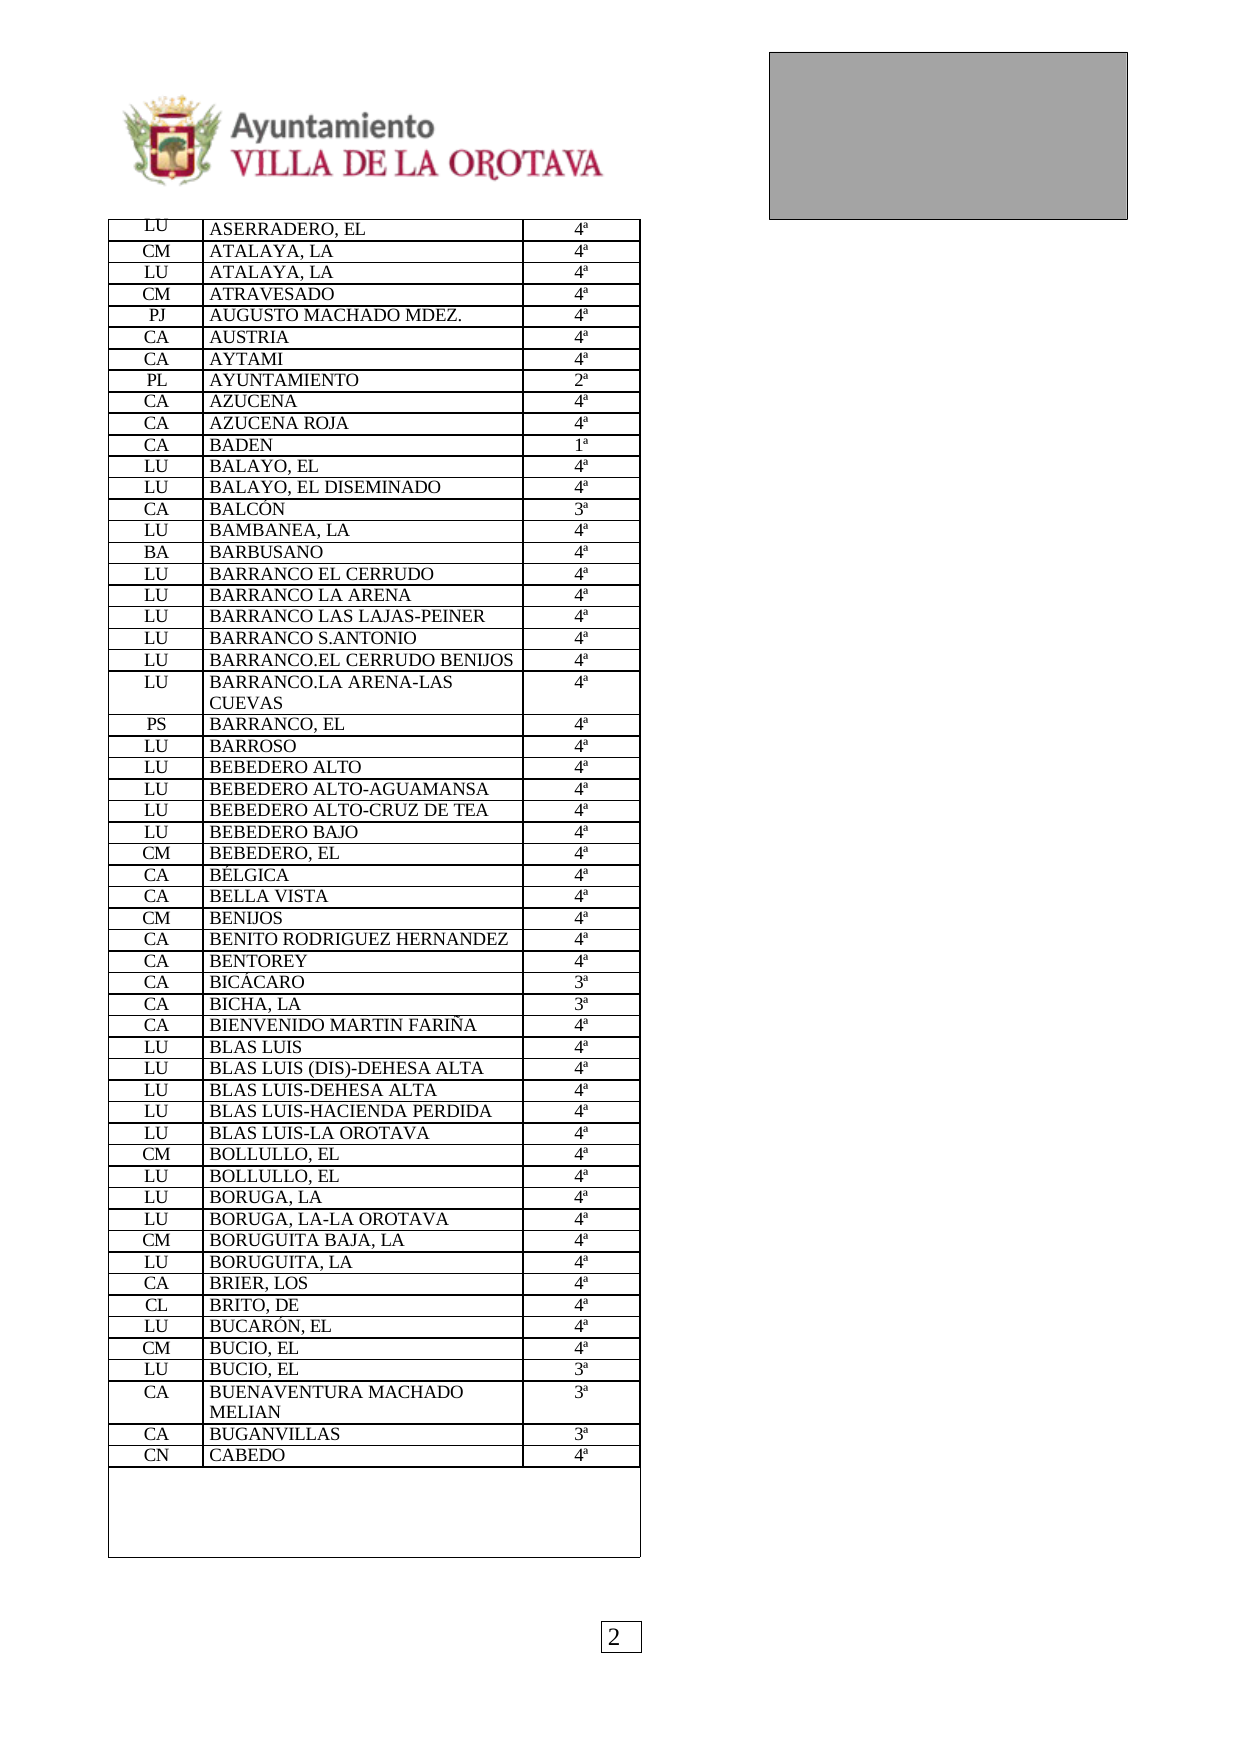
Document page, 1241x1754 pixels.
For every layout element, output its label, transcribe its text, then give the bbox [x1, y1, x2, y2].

table_cell LU [109, 758, 202, 778]
table_cell 4ª [524, 1145, 639, 1165]
table_cell LU [109, 1038, 202, 1058]
table_cell 4ª [524, 1231, 639, 1251]
table_cell 4ª [524, 1016, 639, 1036]
table_cell CA [109, 973, 202, 993]
table_cell BUCIO, EL [204, 1339, 522, 1358]
table_cell CA [109, 952, 202, 972]
table_cell BÉLGICA [204, 866, 522, 886]
table_cell BAMBANEA, LA [204, 521, 522, 541]
table_cell AUGUSTO MACHADO MDEZ. [204, 307, 522, 326]
table_cell 3ª [524, 973, 639, 993]
table_cell 4ª [524, 1102, 639, 1122]
table_cell CA [109, 350, 202, 369]
table_cell BORUGUITA, LA [204, 1253, 522, 1272]
table_cell CM [109, 844, 202, 864]
table_cell BENITO RODRIGUEZ HERNANDEZ [204, 930, 522, 950]
table_cell LU [109, 263, 202, 283]
table_cell BEBEDERO, EL [204, 844, 522, 864]
table_cell 3ª [524, 1425, 639, 1445]
table_cell LU [109, 650, 202, 670]
table_cell CA [109, 1016, 202, 1036]
table_cell 4ª [524, 1210, 639, 1229]
table_cell LU [109, 1102, 202, 1122]
table_cell BORUGA, LA-LA OROTAVA [204, 1210, 522, 1229]
table_cell LU [109, 1081, 202, 1101]
table_cell BALAYO, EL DISEMINADO [204, 478, 522, 498]
table_cell AYUNTAMIENTO [204, 371, 522, 391]
table_cell BRIER, LOS [204, 1274, 522, 1294]
table_cell CA [109, 930, 202, 950]
table_cell BEBEDERO ALTO [204, 758, 522, 778]
table_cell 4ª [524, 521, 639, 541]
table_cell LU [109, 1188, 202, 1208]
table_cell 3ª [524, 500, 639, 520]
table_cell LU [109, 521, 202, 541]
table_cell 4ª [524, 823, 639, 843]
table_cell 4ª [524, 737, 639, 757]
table_cell BRITO, DE [204, 1296, 522, 1316]
table_cell 4ª [524, 478, 639, 498]
table_cell BICÁCARO [204, 973, 522, 993]
table_cell 4ª [524, 607, 639, 627]
table_cell LU [109, 823, 202, 843]
table_cell LU [109, 1059, 202, 1079]
table_cell CA [109, 887, 202, 907]
table_cell BA [109, 543, 202, 563]
table_cell LU [109, 780, 202, 799]
table_cell BARRANCO.LA ARENA-LAS CUEVAS [204, 672, 522, 713]
table_cell BUGANVILLAS [204, 1425, 522, 1445]
table_cell CM [109, 1339, 202, 1358]
table_cell 1ª [524, 436, 639, 455]
table_cell 3ª [524, 995, 639, 1015]
table_cell CABEDO [204, 1446, 522, 1466]
table_cell BOLLULLO, EL [204, 1167, 522, 1187]
table_cell 4ª [524, 1296, 639, 1316]
table_cell AZUCENA ROJA [204, 414, 522, 434]
table_cell BIENVENIDO MARTIN FARIÑA [204, 1016, 522, 1036]
table_cell 4ª [524, 801, 639, 821]
table_cell LU [109, 1167, 202, 1187]
table_cell CM [109, 909, 202, 929]
table_cell CA [109, 995, 202, 1015]
table_cell 4ª [524, 586, 639, 606]
table_cell 4ª [524, 844, 639, 864]
table_cell LU [109, 457, 202, 477]
table_cell CM [109, 242, 202, 262]
table_cell LU [109, 607, 202, 627]
table_cell LU [109, 737, 202, 757]
table_cell LU [109, 801, 202, 821]
table_cell 4ª [524, 866, 639, 886]
table_cell BLAS LUIS [204, 1038, 522, 1058]
table_cell 4ª [524, 1124, 639, 1144]
table_cell BARROSO [204, 737, 522, 757]
table_cell 3ª [524, 1360, 639, 1380]
table_cell LU [109, 1210, 202, 1229]
table_cell CM [109, 1231, 202, 1251]
table_cell 4ª [524, 1339, 639, 1358]
table_cell ATRAVESADO [204, 285, 522, 305]
table_cell AYTAMI [204, 350, 522, 369]
table_cell BENIJOS [204, 909, 522, 929]
table_cell 4ª [524, 1446, 639, 1466]
table_cell BARRANCO S.ANTONIO [204, 629, 522, 649]
table_cell BEBEDERO ALTO-CRUZ DE TEA [204, 801, 522, 821]
table_cell CA [109, 1382, 202, 1423]
table_cell LU [109, 1253, 202, 1272]
table_cell CA [109, 866, 202, 886]
table_cell LU [109, 478, 202, 498]
table_cell LU [109, 1124, 202, 1144]
table_header ASERRADERO, EL [204, 220, 522, 240]
table_cell CA [109, 414, 202, 434]
table_cell 4ª [524, 457, 639, 477]
table_cell 4ª [524, 909, 639, 929]
table_cell 4ª [524, 1081, 639, 1101]
table_cell 4ª [524, 263, 639, 283]
table_cell 2ª [524, 371, 639, 391]
table_cell 4ª [524, 543, 639, 563]
table_cell BLAS LUIS-DEHESA ALTA [204, 1081, 522, 1101]
table_cell LU [109, 1360, 202, 1380]
table_cell 4ª [524, 307, 639, 326]
table_cell PJ [109, 307, 202, 326]
table_cell 4ª [524, 780, 639, 799]
table_cell BARRANCO, EL [204, 715, 522, 735]
table_cell BICHA, LA [204, 995, 522, 1015]
table_cell BORUGUITA BAJA, LA [204, 1231, 522, 1251]
table_cell CA [109, 500, 202, 520]
table_cell AUSTRIA [204, 328, 522, 348]
table_cell 4ª [524, 715, 639, 735]
table_cell 4ª [524, 350, 639, 369]
table_cell BADEN [204, 436, 522, 455]
table_cell LU [109, 564, 202, 584]
table_cell 4ª [524, 285, 639, 305]
table_cell LU [109, 1317, 202, 1337]
table_cell BARBUSANO [204, 543, 522, 563]
table_cell BALCÓN [204, 500, 522, 520]
table_cell BALAYO, EL [204, 457, 522, 477]
table_cell PL [109, 371, 202, 391]
picture [112, 73, 614, 207]
table_cell BUENAVENTURA MACHADO MELIAN [204, 1382, 522, 1423]
table_cell 4ª [524, 393, 639, 412]
table_cell BORUGA, LA [204, 1188, 522, 1208]
table_cell 3ª [524, 1382, 639, 1423]
table_cell 4ª [524, 1059, 639, 1079]
table_cell 4ª [524, 629, 639, 649]
table_cell BLAS LUIS-LA OROTAVA [204, 1124, 522, 1144]
table_cell CA [109, 393, 202, 412]
table_cell BEBEDERO BAJO [204, 823, 522, 843]
table_cell 4ª [524, 887, 639, 907]
table_cell ATALAYA, LA [204, 242, 522, 262]
table_cell AZUCENA [204, 393, 522, 412]
table_cell 4ª [524, 952, 639, 972]
table_cell 4ª [524, 1274, 639, 1294]
table_cell CN [109, 1446, 202, 1466]
table_header LU [109, 220, 202, 240]
table_cell 4ª [524, 758, 639, 778]
table_cell 4ª [524, 1253, 639, 1272]
table_cell 4ª [524, 650, 639, 670]
table_cell CA [109, 1425, 202, 1445]
table_cell 4ª [524, 1038, 639, 1058]
table_cell 4ª [524, 414, 639, 434]
table_cell BENTOREY [204, 952, 522, 972]
table_cell BLAS LUIS-HACIENDA PERDIDA [204, 1102, 522, 1122]
table_cell 4ª [524, 1317, 639, 1337]
table_cell BELLA VISTA [204, 887, 522, 907]
table_header 4ª [524, 220, 639, 240]
table_cell CA [109, 1274, 202, 1294]
table_cell CA [109, 328, 202, 348]
table_cell LU [109, 586, 202, 606]
table_cell CM [109, 285, 202, 305]
table_cell BARRANCO.EL CERRUDO BENIJOS [204, 650, 522, 670]
table_cell PS [109, 715, 202, 735]
table_cell BUCARÓN, EL [204, 1317, 522, 1337]
table_cell 4ª [524, 1167, 639, 1187]
table_cell BARRANCO LAS LAJAS-PEINER [204, 607, 522, 627]
table_cell BARRANCO EL CERRUDO [204, 564, 522, 584]
table_cell BARRANCO LA ARENA [204, 586, 522, 606]
table_cell CA [109, 436, 202, 455]
table_cell 4ª [524, 242, 639, 262]
table_cell 4ª [524, 328, 639, 348]
table_cell CM [109, 1145, 202, 1165]
table_cell CL [109, 1296, 202, 1316]
table_cell 4ª [524, 930, 639, 950]
table_cell LU [109, 629, 202, 649]
table_cell BEBEDERO ALTO-AGUAMANSA [204, 780, 522, 799]
table_cell 4ª [524, 1188, 639, 1208]
table_cell ATALAYA, LA [204, 263, 522, 283]
table_cell BOLLULLO, EL [204, 1145, 522, 1165]
table_cell BLAS LUIS (DIS)-DEHESA ALTA [204, 1059, 522, 1079]
table_cell 4ª [524, 672, 639, 713]
table_cell 4ª [524, 564, 639, 584]
table_cell LU [109, 672, 202, 713]
table_cell BUCIO, EL [204, 1360, 522, 1380]
